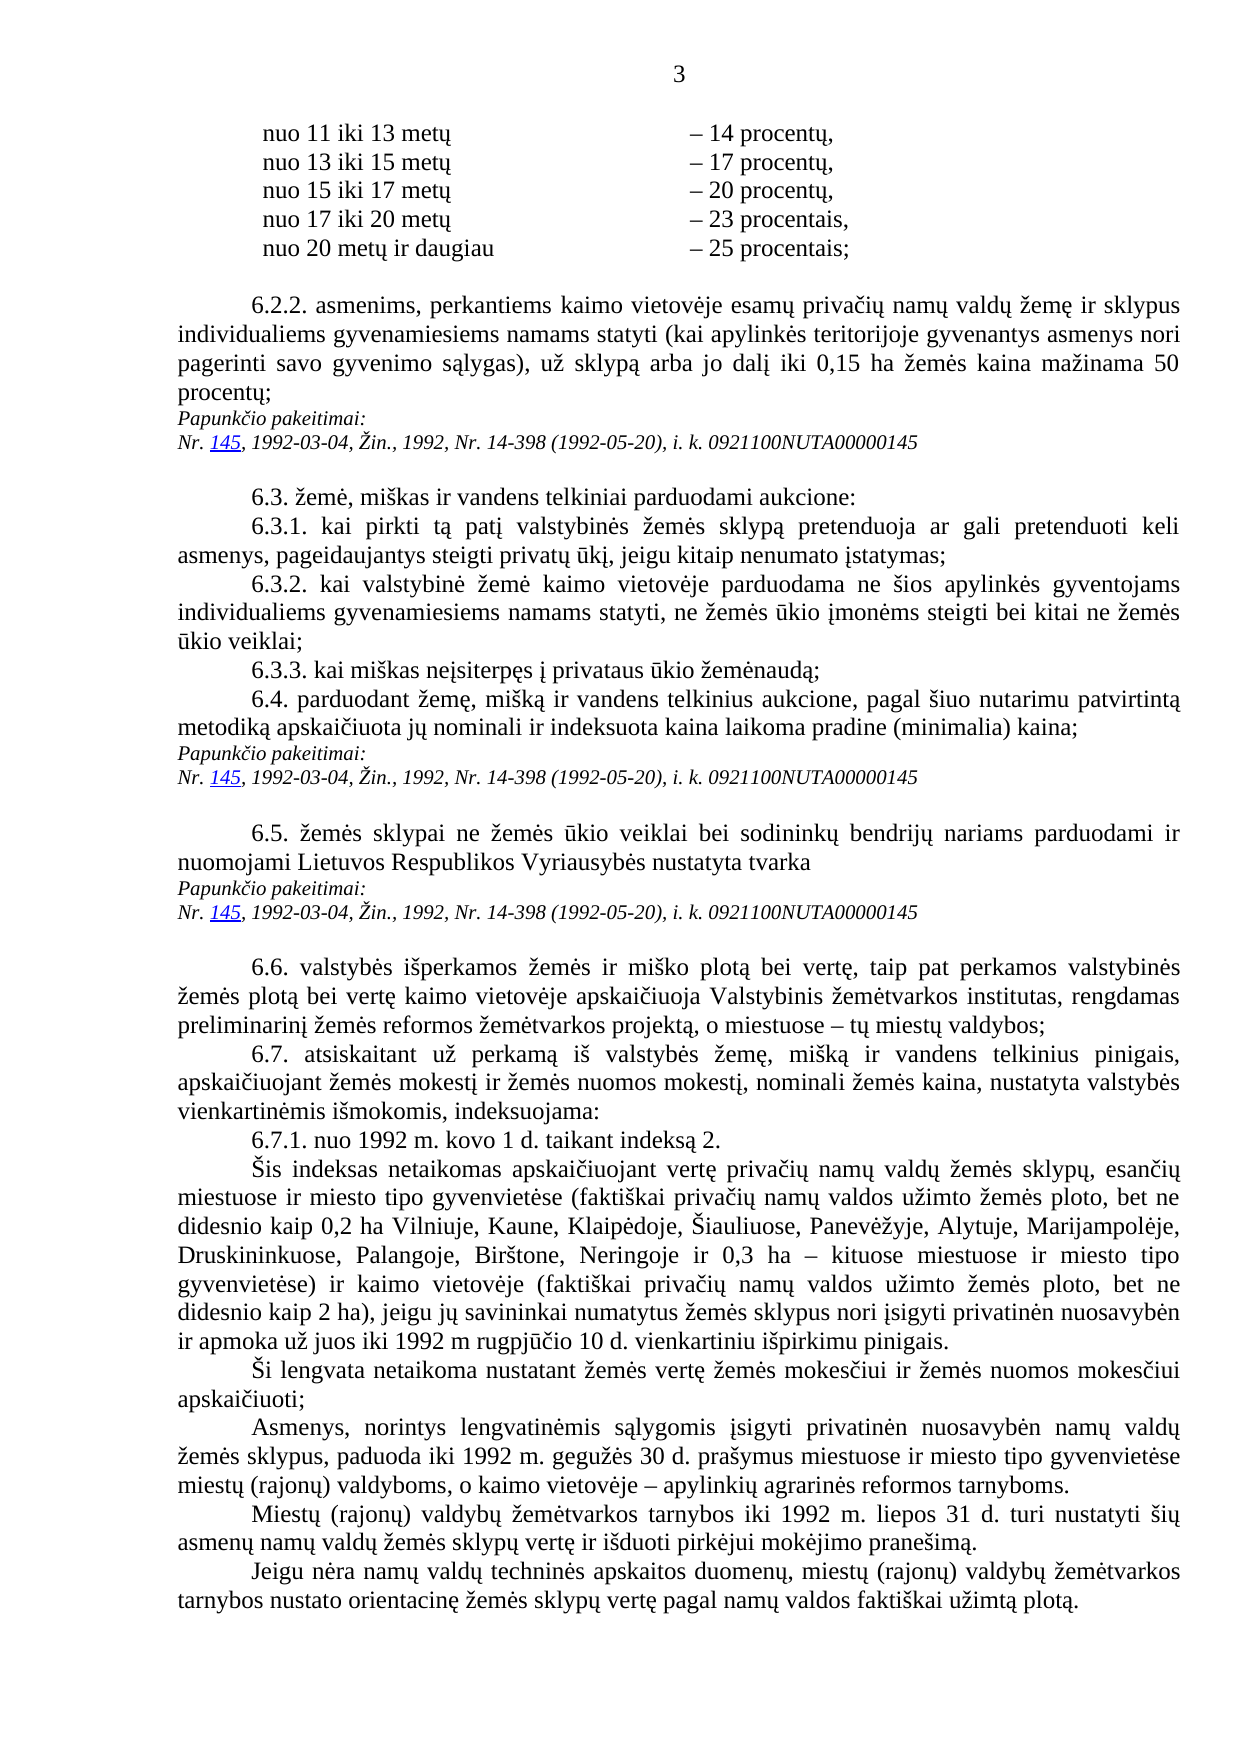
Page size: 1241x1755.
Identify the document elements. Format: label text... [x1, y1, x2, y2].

text 6.3.1. kai pirkti tą patį valstybinės žemės sklypą pretenduoja ar gali pretenduoti keli asmenys, pageidaujantys steigti privatų ūkį, jeigu kitaip nenumato įstatymas; [177, 511, 1181, 569]
table_cell – 14 procentų, [679, 118, 1181, 147]
table_cell nuo 13 iki 15 metų [177, 147, 679, 176]
text Papunkčio pakeitimai: [177, 406, 1181, 430]
table_cell – 20 procentų, [679, 176, 1181, 204]
text Jeigu nėra namų valdų techninės apskaitos duomenų, miestų (rajonų) valdybų žemėtvarkos tarnybos nustato orientacinę žemės sklypų vertę pagal namų valdos faktiškai užimtą plotą. [177, 1556, 1181, 1614]
text Nr. 145, 1992-03-04, Žin., 1992, Nr. 14-398 (1992-05-20), i. k. 0921100NUTA00000145 [177, 900, 1181, 924]
text 6.2.2. asmenims, perkantiems kaimo vietovėje esamų privačių namų valdų žemę ir sklypus individualiems gyvenamiesiems namams statyti (kai apylinkės teritorijoje gyvenantys asmenys nori pagerinti savo gyvenimo sąlygas), už sklypą arba jo dalį iki 0,15 ha žemės kaina mažinama 50 procentų; [177, 291, 1181, 406]
text 6.7. atsiskaitant už perkamą iš valstybės žemę, mišką ir vandens telkinius pinigais, apskaičiuojant žemės mokestį ir žemės nuomos mokestį, nominali žemės kaina, nustatyta valstybės vienkartinėmis išmokomis, indeksuojama: [177, 1039, 1181, 1125]
text Nr. 145, 1992-03-04, Žin., 1992, Nr. 14-398 (1992-05-20), i. k. 0921100NUTA00000145 [177, 430, 1181, 454]
text 6.7.1. nuo 1992 m. kovo 1 d. taikant indeksą 2. [177, 1125, 1181, 1154]
table_cell – 25 procentais; [679, 233, 1181, 262]
text 6.3.2. kai valstybinė žemė kaimo vietovėje parduodama ne šios apylinkės gyventojams individualiems gyvenamiesiems namams statyti, ne žemės ūkio įmonėms steigti bei kitai ne žemės ūkio veiklai; [177, 569, 1181, 655]
text Ši lengvata netaikoma nustatant žemės vertę žemės mokesčiui ir žemės nuomos mokesčiui apskaičiuoti; [177, 1355, 1181, 1412]
text 6.3.3. kai miškas neįsiterpęs į privataus ūkio žemėnaudą; [177, 655, 1181, 684]
table_cell nuo 11 iki 13 metų [177, 118, 679, 147]
text Papunkčio pakeitimai: [177, 741, 1181, 765]
text Miestų (rajonų) valdybų žemėtvarkos tarnybos iki 1992 m. liepos 31 d. turi nustatyti šių asmenų namų valdų žemės sklypų vertę ir išduoti pirkėjui mokėjimo pranešimą. [177, 1499, 1181, 1556]
table_cell – 23 procentais, [679, 204, 1181, 233]
table_cell nuo 17 iki 20 metų [177, 204, 679, 233]
text 6.5. žemės sklypai ne žemės ūkio veiklai bei sodininkų bendrijų nariams parduodami ir nuomojami Lietuvos Respublikos Vyriausybės nustatyta tvarka [177, 818, 1181, 876]
text 6.3. žemė, miškas ir vandens telkiniai parduodami aukcione: [177, 482, 1181, 511]
text 6.4. parduodant žemę, mišką ir vandens telkinius aukcione, pagal šiuo nutarimu patvirtintą metodiką apskaičiuota jų nominali ir indeksuota kaina laikoma pradine (minimalia) kaina; [177, 684, 1181, 741]
table_cell – 17 procentų, [679, 147, 1181, 176]
text Papunkčio pakeitimai: [177, 876, 1181, 900]
text Šis indeksas netaikomas apskaičiuojant vertę privačių namų valdų žemės sklypų, esančių miestuose ir miesto tipo gyvenvietėse (faktiškai privačių namų valdos užimto žemės ploto, bet ne didesnio kaip 0,2 ha Vilniuje, Kaune, Klaipėdoje, Šiauliuose, Panevėžyje, Alytuje, Marijampolėje, Druskininkuose, Palangoje, Birštone, Neringoje ir 0,3 ha – kituose miestuose ir miesto tipo gyvenvietėse) ir kaimo vietovėje (faktiškai privačių namų valdos užimto žemės ploto, bet ne didesnio kaip 2 ha), jeigu jų savininkai numatytus žemės sklypus nori įsigyti privatinėn nuosavybėn ir apmoka už juos iki 1992 m rugpjūčio 10 d. vienkartiniu išpirkimu pinigais. [177, 1154, 1181, 1355]
text Nr. 145, 1992-03-04, Žin., 1992, Nr. 14-398 (1992-05-20), i. k. 0921100NUTA00000145 [177, 765, 1181, 789]
text 6.6. valstybės išperkamos žemės ir miško plotą bei vertę, taip pat perkamos valstybinės žemės plotą bei vertę kaimo vietovėje apskaičiuoja Valstybinis žemėtvarkos institutas, rengdamas preliminarinį žemės reformos žemėtvarkos projektą, o miestuose – tų miestų valdybos; [177, 952, 1181, 1039]
text Asmenys, norintys lengvatinėmis sąlygomis įsigyti privatinėn nuosavybėn namų valdų žemės sklypus, paduoda iki 1992 m. gegužės 30 d. prašymus miestuose ir miesto tipo gyvenvietėse miestų (rajonų) valdyboms, o kaimo vietovėje – apylinkių agrarinės reformos tarnyboms. [177, 1412, 1181, 1499]
table_cell nuo 20 metų ir daugiau [177, 233, 679, 262]
table_cell nuo 15 iki 17 metų [177, 176, 679, 204]
